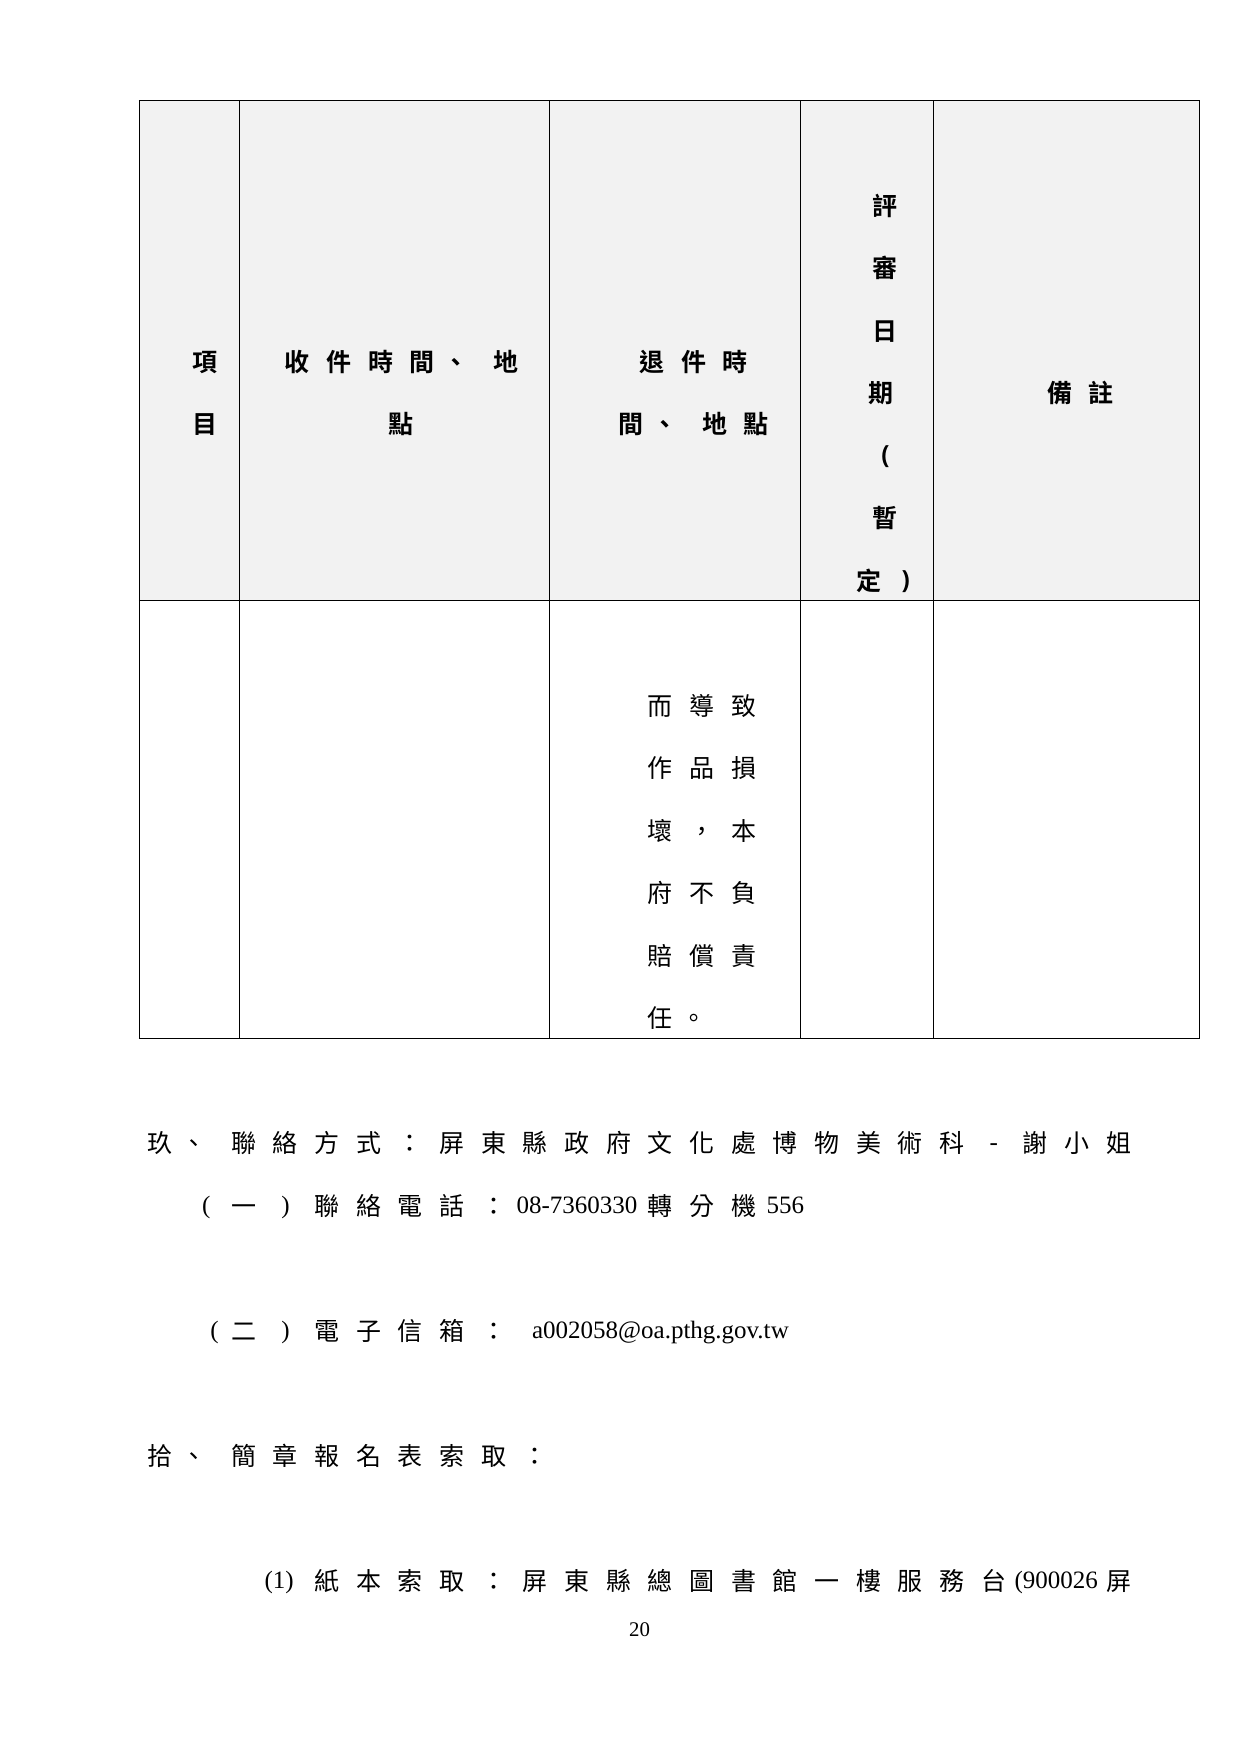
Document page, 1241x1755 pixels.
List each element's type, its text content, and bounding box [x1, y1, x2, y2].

table_cell 時間：2021年12月24日(星期五)至26日(星期日)，上午9:00至12:00及下午2:00至5:00辦理作品退件事宜。 地址：900013屏東市中正路74號(屏東美術館) 原則採親自領回(憑複審送件收據辦理退件)，如自行委託貨運公司取件，請將複審送件收據交由貨運公司，本府憑據辦理退件，惟作品於運送過程中，如受搬運或包裝等因素而導致作品損壞，本府不負賠償責任。 [550, 601, 800, 1037]
table_header 備註 [934, 101, 1199, 600]
table_cell [140, 601, 239, 1037]
text 拾、簡章報名表索取： [139, 1412, 1139, 1475]
table_header 項目 [140, 101, 239, 600]
list 紙本索取：屏東縣總圖書館一樓服務台(900026屏 [236, 1537, 1139, 1600]
table_header 評審日期(暫定) [801, 101, 933, 600]
table_header 收件時間、地點 [240, 101, 549, 600]
text 玖、聯絡方式：屏東縣政府文化處博物美術科-謝小姐 (一)聯絡電話：08-7360330轉分機556 [95, 1100, 1139, 1225]
table_cell [801, 601, 933, 1037]
table_header 退件時間、地點 [550, 101, 800, 600]
text (二)電子信箱：a002058@oa.pthg.gov.tw [139, 1287, 1139, 1350]
table_cell 時間：2021年7月9日(星期五)至11日(星期日)上午9:00至12:00及下午2:00至5:00，不以郵戳為憑，請於截止日前寄達或送達，逾期不受理。 地址：900013屏東市中正路74號(屏東美術館) [240, 601, 549, 1037]
table_cell [934, 601, 1199, 1037]
